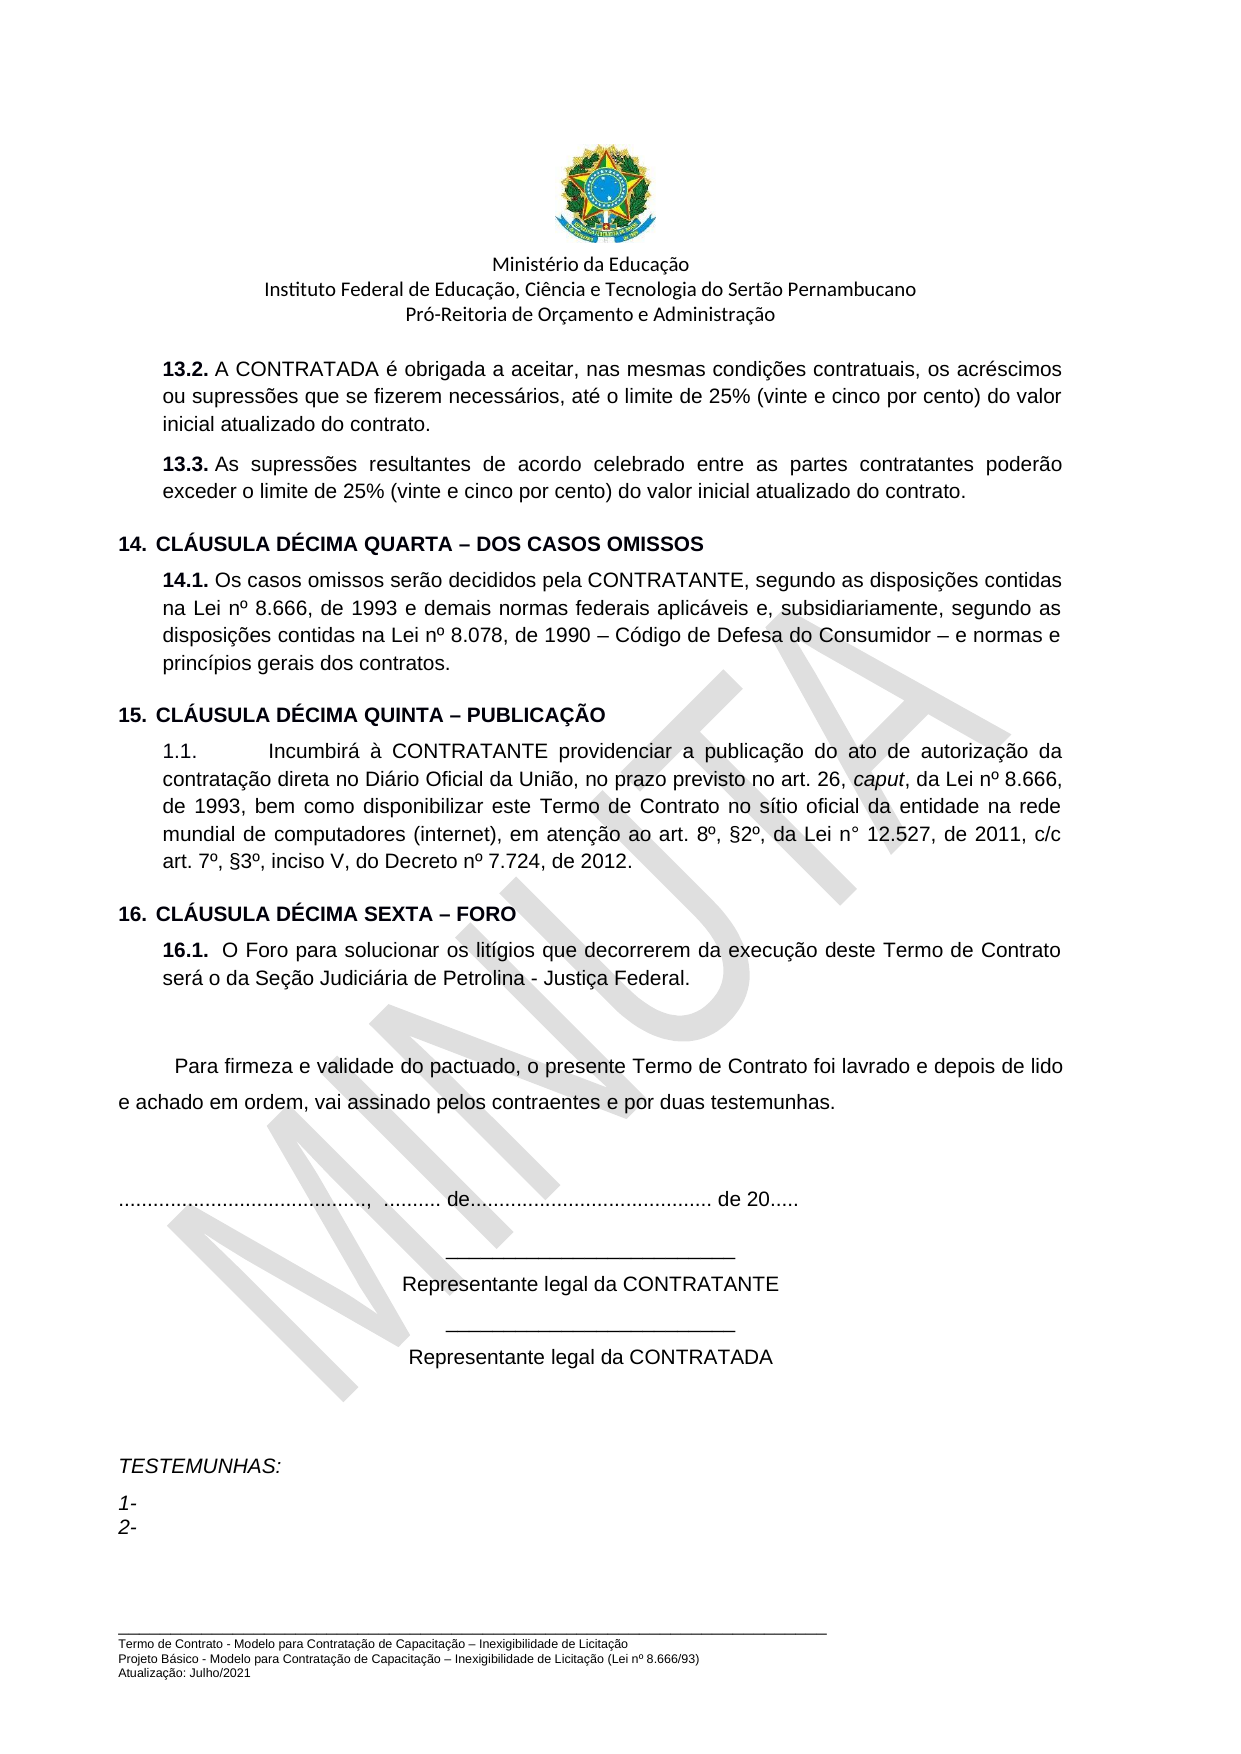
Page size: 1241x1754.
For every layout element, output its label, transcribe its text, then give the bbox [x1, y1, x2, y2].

text Representante legal da CONTRATADA [118, 1345, 1063, 1369]
text _________________________ [118, 1308, 1063, 1332]
list Incumbirá à CONTRATANTE providenciar a publicação do ato de autorização da contratação direta no Diário Oficial da União, no prazo previsto no art. 26, caput, da Lei nº 8.666, de 1993, bem como disponibilizar este Termo de Contrato no sítio oficial da entidade na rede mundial de computadores (internet), em atenção ao art. 8º, §2º, da Lei n° 12.527, de 2011, c/c art. 7º, §3º, inciso V, do Decreto nº 7.724, de 2012. [162, 739, 1063, 873]
text ..........................................., .......... de.......................................... de 20..... [118, 1187, 1064, 1211]
list As supressões resultantes de acordo celebrado entre as partes contratantes poderão exceder o limite de 25% (vinte e cinco por cento) do valor inicial atualizado do contrato. [162, 451, 1063, 503]
text Representante legal da CONTRATANTE [118, 1272, 1063, 1296]
text Para firmeza e validade do pactuado, o presente Termo de Contrato foi lavrado e depois de lido e achado em ordem, vai assinado pelos contraentes e por duas testemunhas. [118, 1054, 1064, 1114]
list A CONTRATADA é obrigada a aceitar, nas mesmas condições contratuais, os acréscimos ou supressões que se fizerem necessários, até o limite de 25% (vinte e cinco por cento) do valor inicial atualizado do contrato. [162, 356, 1063, 435]
text 1- [118, 1491, 1063, 1515]
text TESTEMUNHAS: [118, 1454, 1063, 1478]
list CLÁUSULA DÉCIMA QUINTA – PUBLICAÇÃO [118, 703, 1063, 727]
picture [555, 144, 656, 243]
list CLÁUSULA DÉCIMA QUARTA – DOS CASOS OMISSOS [118, 531, 1063, 555]
list Os casos omissos serão decididos pela CONTRATANTE, segundo as disposições contidas na Lei nº 8.666, de 1993 e demais normas federais aplicáveis e, subsidiariamente, segundo as disposições contidas na Lei nº 8.078, de 1990 – Código de Defesa do Consumidor – e normas e princípios gerais dos contratos. [162, 568, 1063, 674]
list O Foro para solucionar os litígios que decorrerem da execução deste Termo de Contrato será o da Seção Judiciária de Petrolina - Justiça Federal. [162, 938, 1063, 990]
text _________________________ [118, 1236, 1063, 1259]
text 2- [118, 1515, 1063, 1539]
list CLÁUSULA DÉCIMA SEXTA – FORO [118, 902, 1063, 926]
